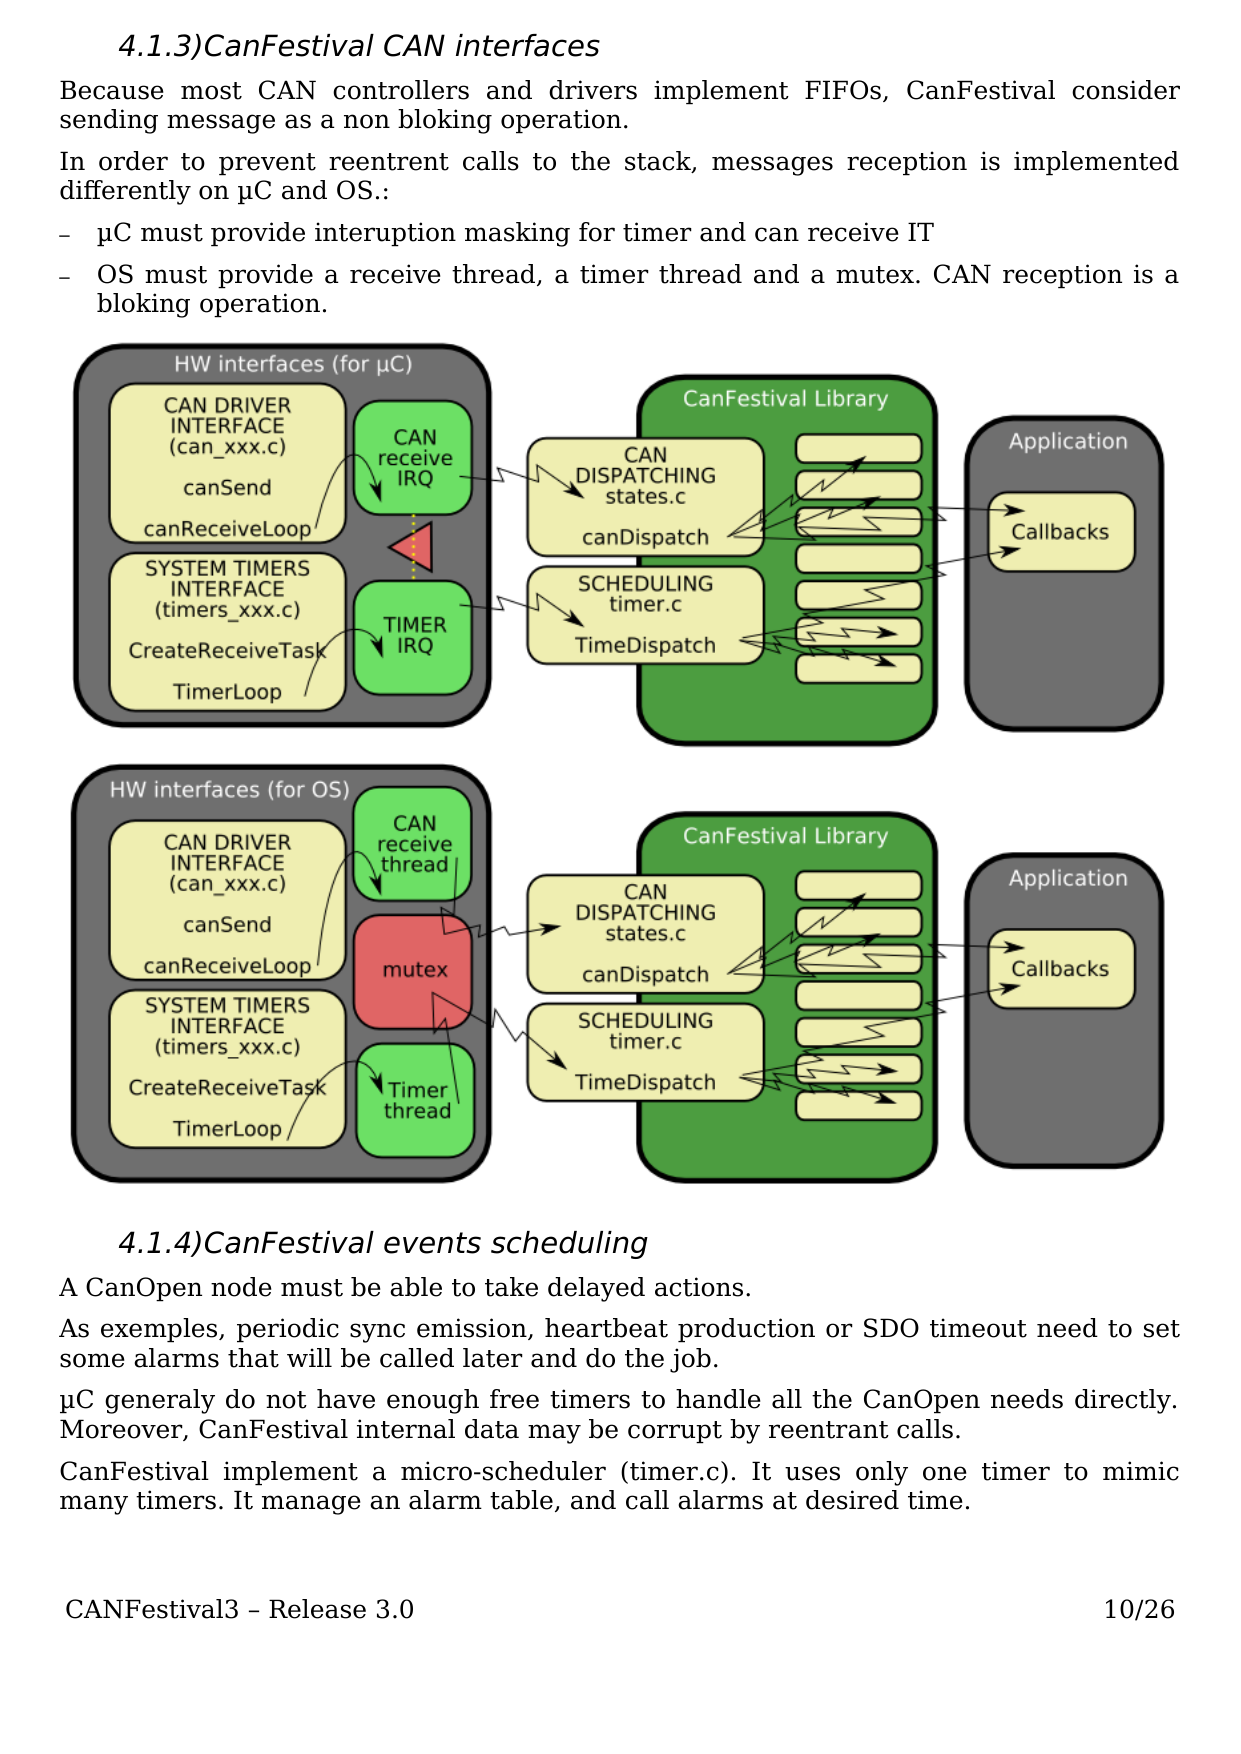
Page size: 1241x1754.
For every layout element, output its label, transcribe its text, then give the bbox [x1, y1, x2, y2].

text Because most CAN controllers and drivers implement FIFOs, CanFestival consider sending message as a non bloking operation. [59, 76, 1181, 135]
list µC must provide interuption masking for timer and can receive IT [59, 218, 1181, 248]
text In order to prevent reentrent calls to the stack, messages reception is implemented differently on µC and OS.: [59, 147, 1181, 206]
picture [59, 331, 1174, 1201]
subtitle CanFestival CAN interfaces [59, 29, 1181, 64]
text µC generaly do not have enough free timers to handle all the CanOpen needs directly. Moreover, CanFestival internal data may be corrupt by reentrant calls. [59, 1386, 1181, 1444]
list OS must provide a receive thread, a timer thread and a mutex. CAN reception is a bloking operation. [59, 260, 1181, 319]
text As exemples, periodic sync emission, heartbeat production or SDO timeout need to set some alarms that will be called later and do the job. [59, 1314, 1181, 1373]
text CanFestival implement a micro-scheduler (timer.c). It uses only one timer to mimic many timers. It manage an alarm table, and call alarms at desired time. [59, 1457, 1181, 1515]
text A CanOpen node must be able to take delayed actions. [59, 1273, 1181, 1302]
subtitle CanFestival events scheduling [59, 1226, 1181, 1260]
